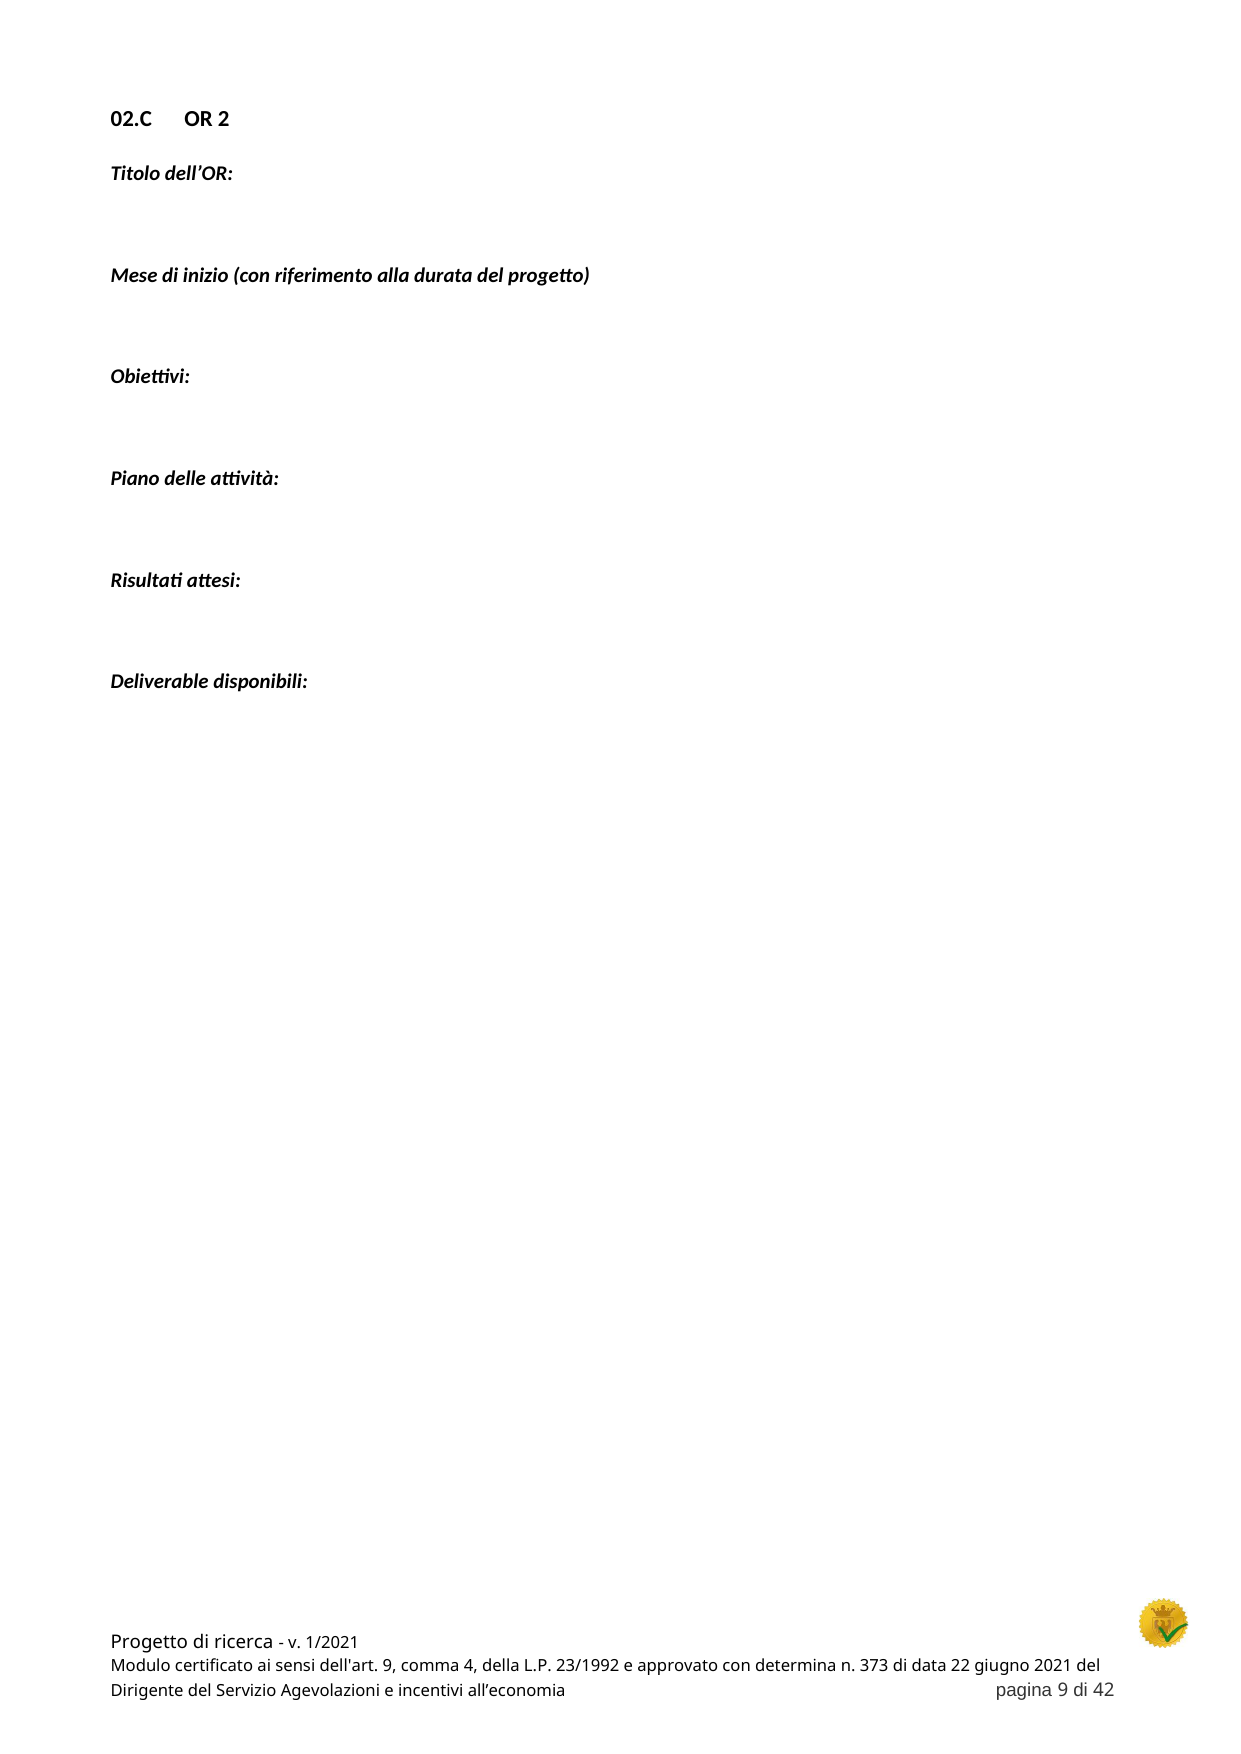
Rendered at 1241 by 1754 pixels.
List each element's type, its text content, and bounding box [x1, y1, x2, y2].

text Risultati attesi: [110, 567, 1130, 592]
text 02.C OR 2 [110, 104, 1130, 132]
text Deliverable disponibili: [110, 668, 1130, 694]
text Obiettivi: [110, 363, 1130, 389]
picture [1138, 1598, 1190, 1648]
text Mese di inizio (con riferimento alla durata del progetto) [110, 262, 1130, 287]
text Piano delle attività: [110, 465, 1130, 491]
text Titolo dell’OR: [110, 160, 1130, 186]
